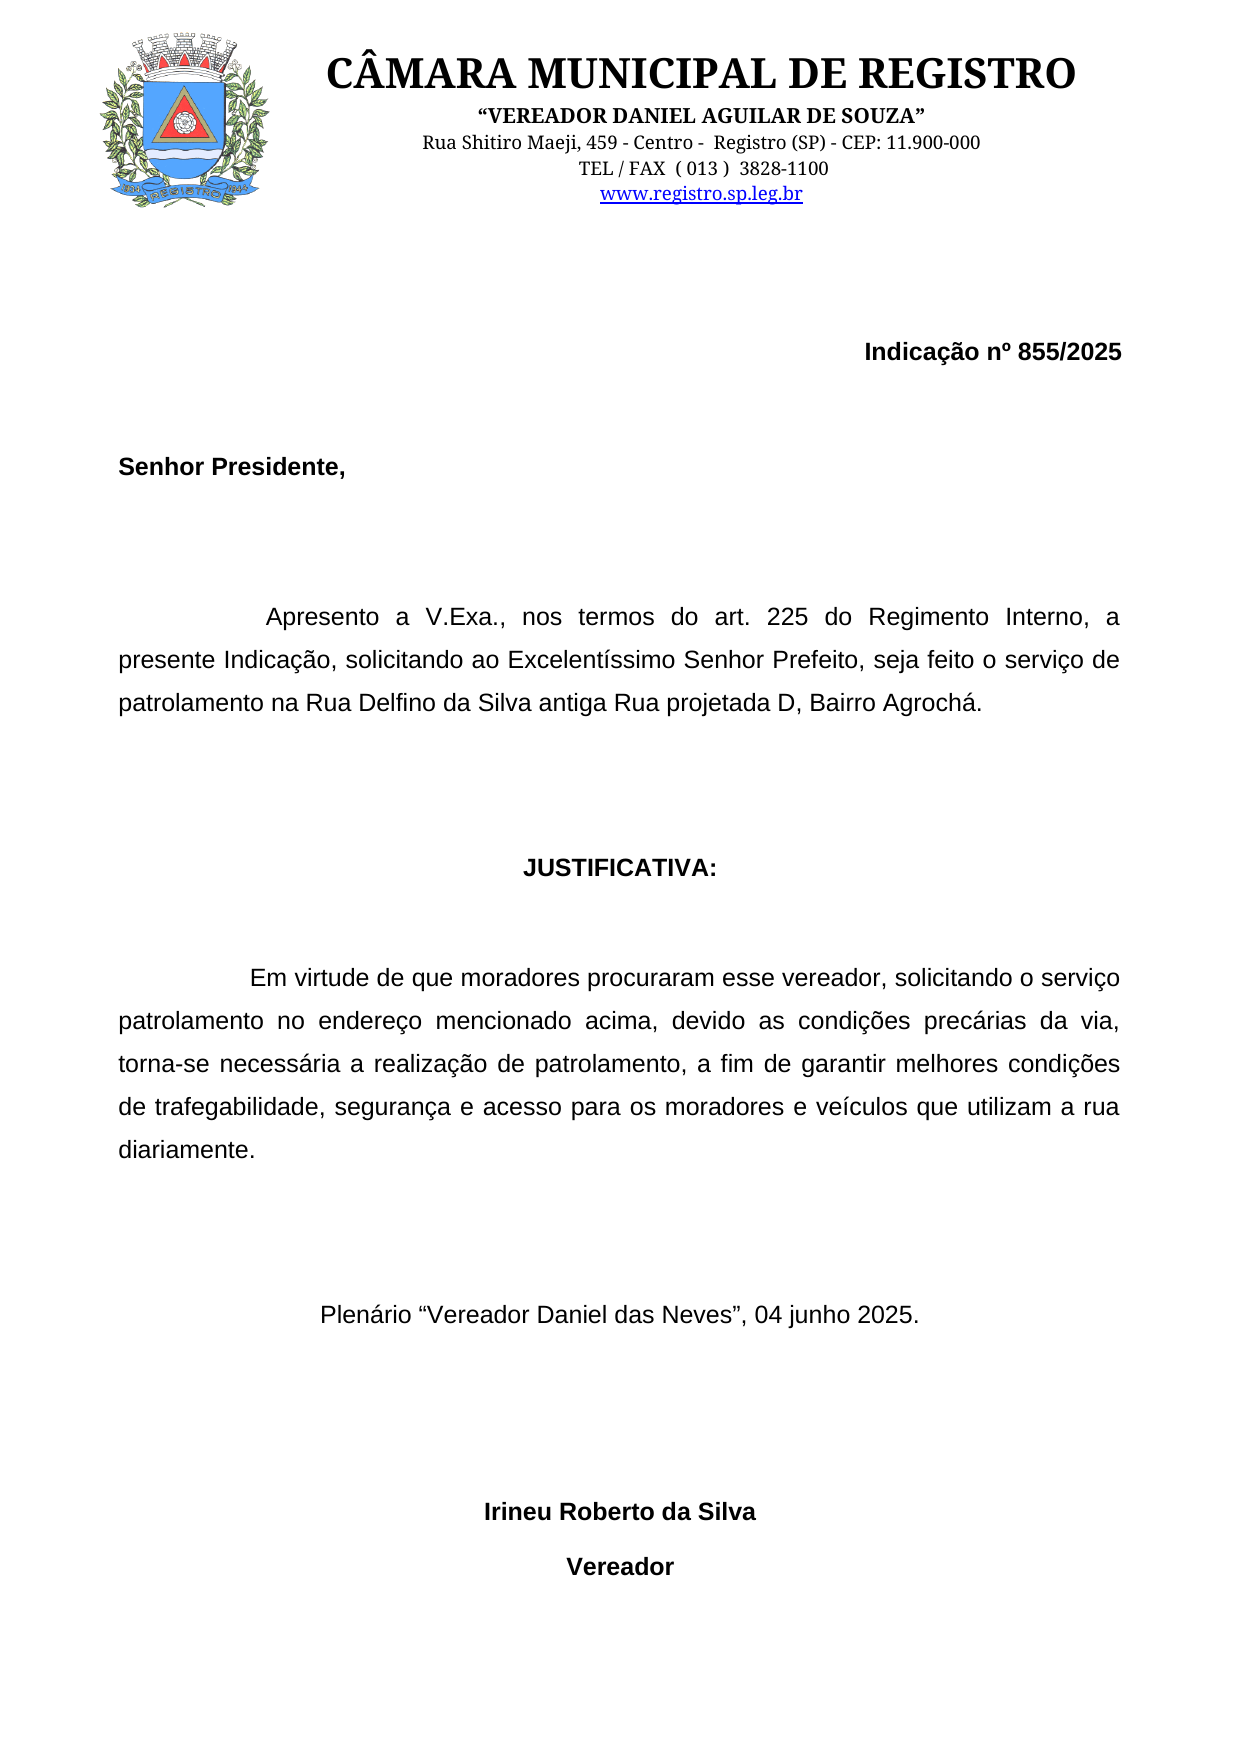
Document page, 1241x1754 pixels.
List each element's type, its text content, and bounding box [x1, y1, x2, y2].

text Em virtude de que moradores procuraram esse vereador, solicitando o serviço patrolamento no endereço mencionado acima, devido as condições precárias da via, torna-se necessária a realização de patrolamento, a fim de garantir melhores condições de trafegabilidade, segurança e acesso para os moradores e veículos que utilizam a rua diariamente. [118, 963, 1122, 1164]
text Vereador [118, 1552, 1122, 1580]
text Plenário “Vereador Daniel das Neves”, 04 junho 2025. [118, 1300, 1122, 1329]
text Irineu Roberto da Silva [118, 1497, 1122, 1525]
text Indicação nº 855/2025 [118, 337, 1122, 366]
text JUSTIFICATIVA: [118, 853, 1122, 882]
text Senhor Presidente, [118, 452, 1122, 481]
text Apresento a V.Exa., nos termos do art. 225 do Regimento Interno, a presente Indicação, solicitando ao Excelentíssimo Senhor Prefeito, seja feito o serviço de patrolamento na Rua Delfino da Silva antiga Rua projetada D, Bairro Agrochá. [118, 602, 1122, 717]
